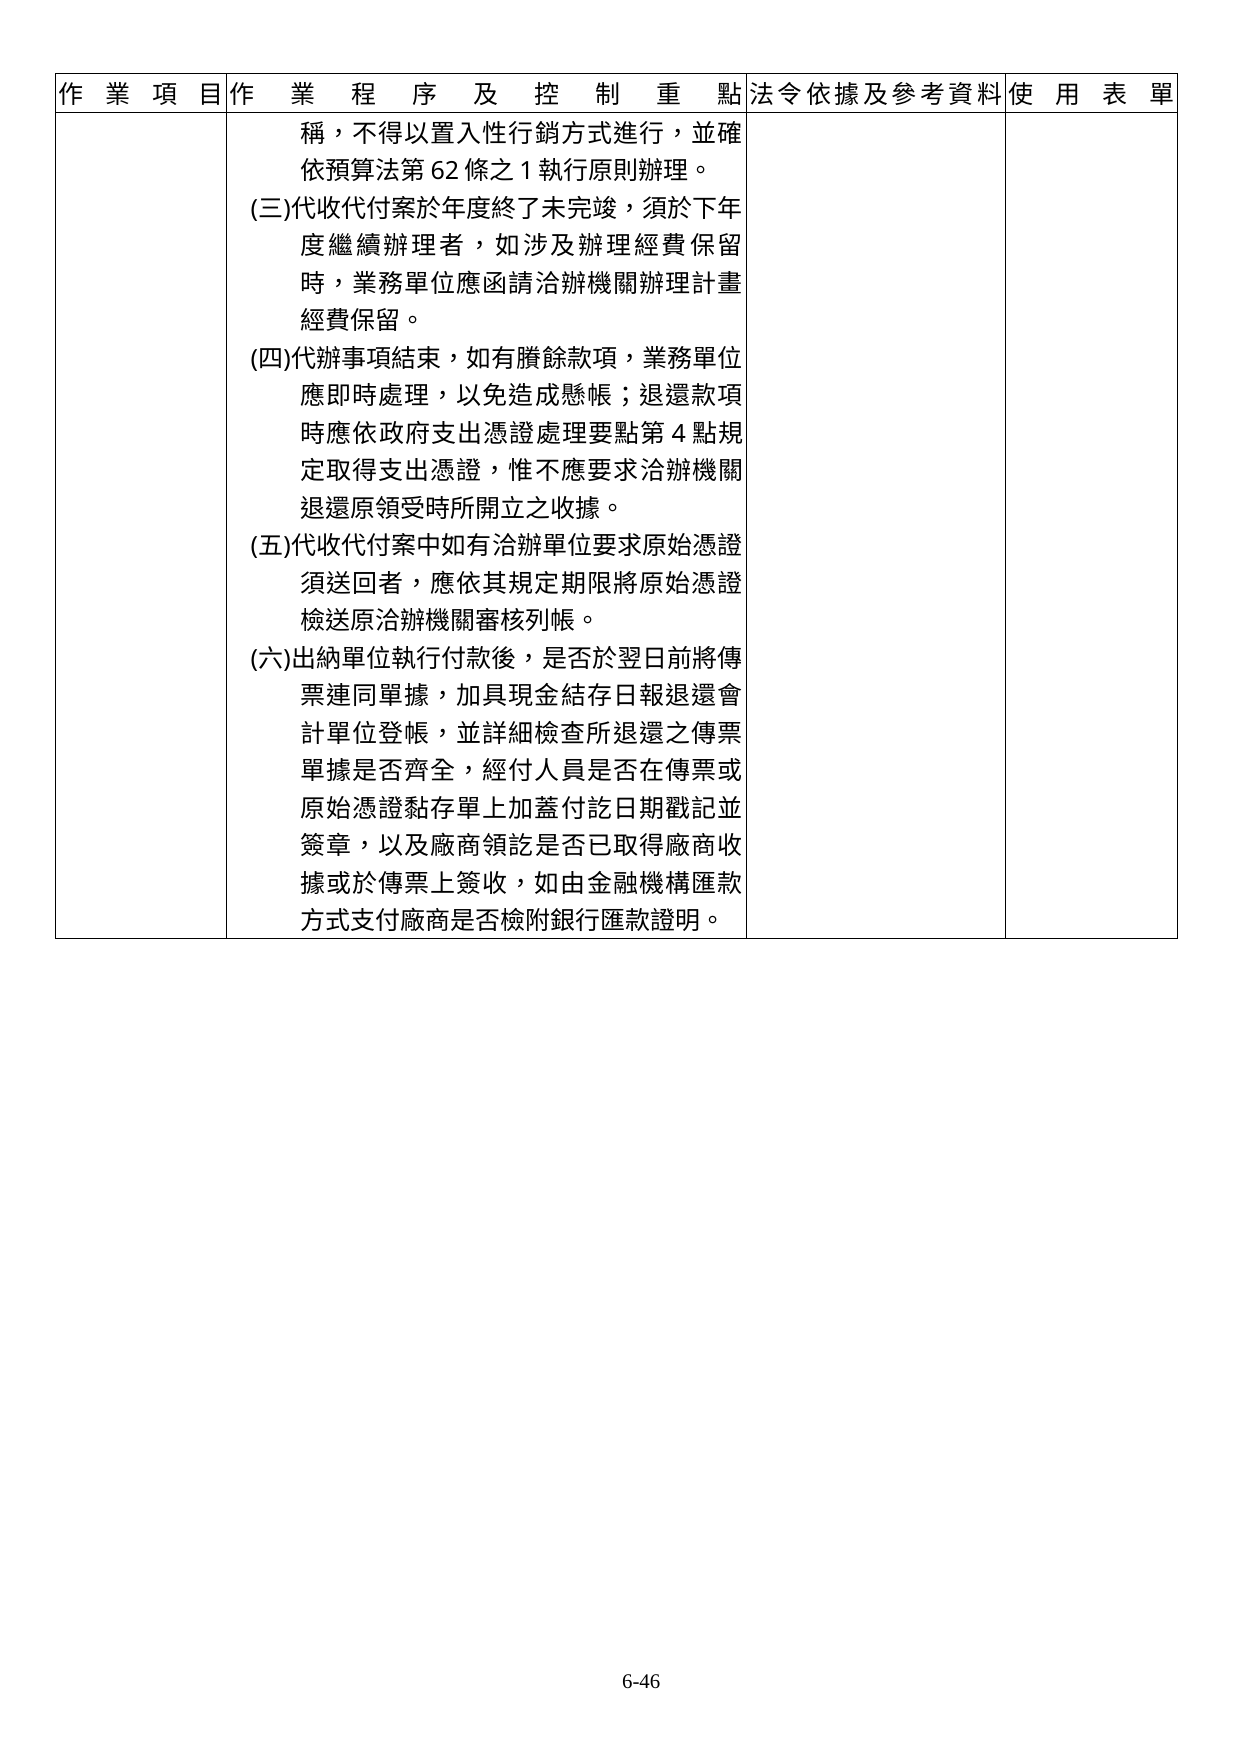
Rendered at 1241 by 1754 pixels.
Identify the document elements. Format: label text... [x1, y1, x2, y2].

table_cell [56, 113, 226, 938]
table_cell 稱，不得以置入性行銷方式進行，並確依預算法第62條之1執行原則辦理。 (三)代收代付案於年度終了未完竣，須於下年度繼續辦理者，如涉及辦理經費保留時，業務單位應函請洽辦機關辦理計畫經費保留。 (四)代辦事項結束，如有賸餘款項，業務單位應即時處理，以免造成懸帳；退還款項時應依政府支出憑證處理要點第4點規定取得支出憑證，惟不應要求洽辦機關退還原領受時所開立之收據。 (五)代收代付案中如有洽辦單位要求原始憑證須送回者，應依其規定期限將原始憑證檢送原洽辦機關審核列帳。 (六)出納單位執行付款後，是否於翌日前將傳票連同單據，加具現金結存日報退還會計單位登帳，並詳細檢查所退還之傳票單據是否齊全，經付人員是否在傳票或原始憑證黏存單上加蓋付訖日期戳記並簽章，以及廠商領訖是否已取得廠商收據或於傳票上簽收，如由金融機構匯款方式支付廠商是否檢附銀行匯款證明。 [227, 113, 746, 938]
table_header 作業程序及控制重點 [227, 74, 746, 112]
table_header 作業項目 [56, 74, 226, 112]
table_header 使用表單 [1006, 74, 1177, 112]
table_header 法令依據及參考資料 [747, 74, 1005, 112]
table_cell [1006, 113, 1177, 938]
table_cell [747, 113, 1005, 938]
